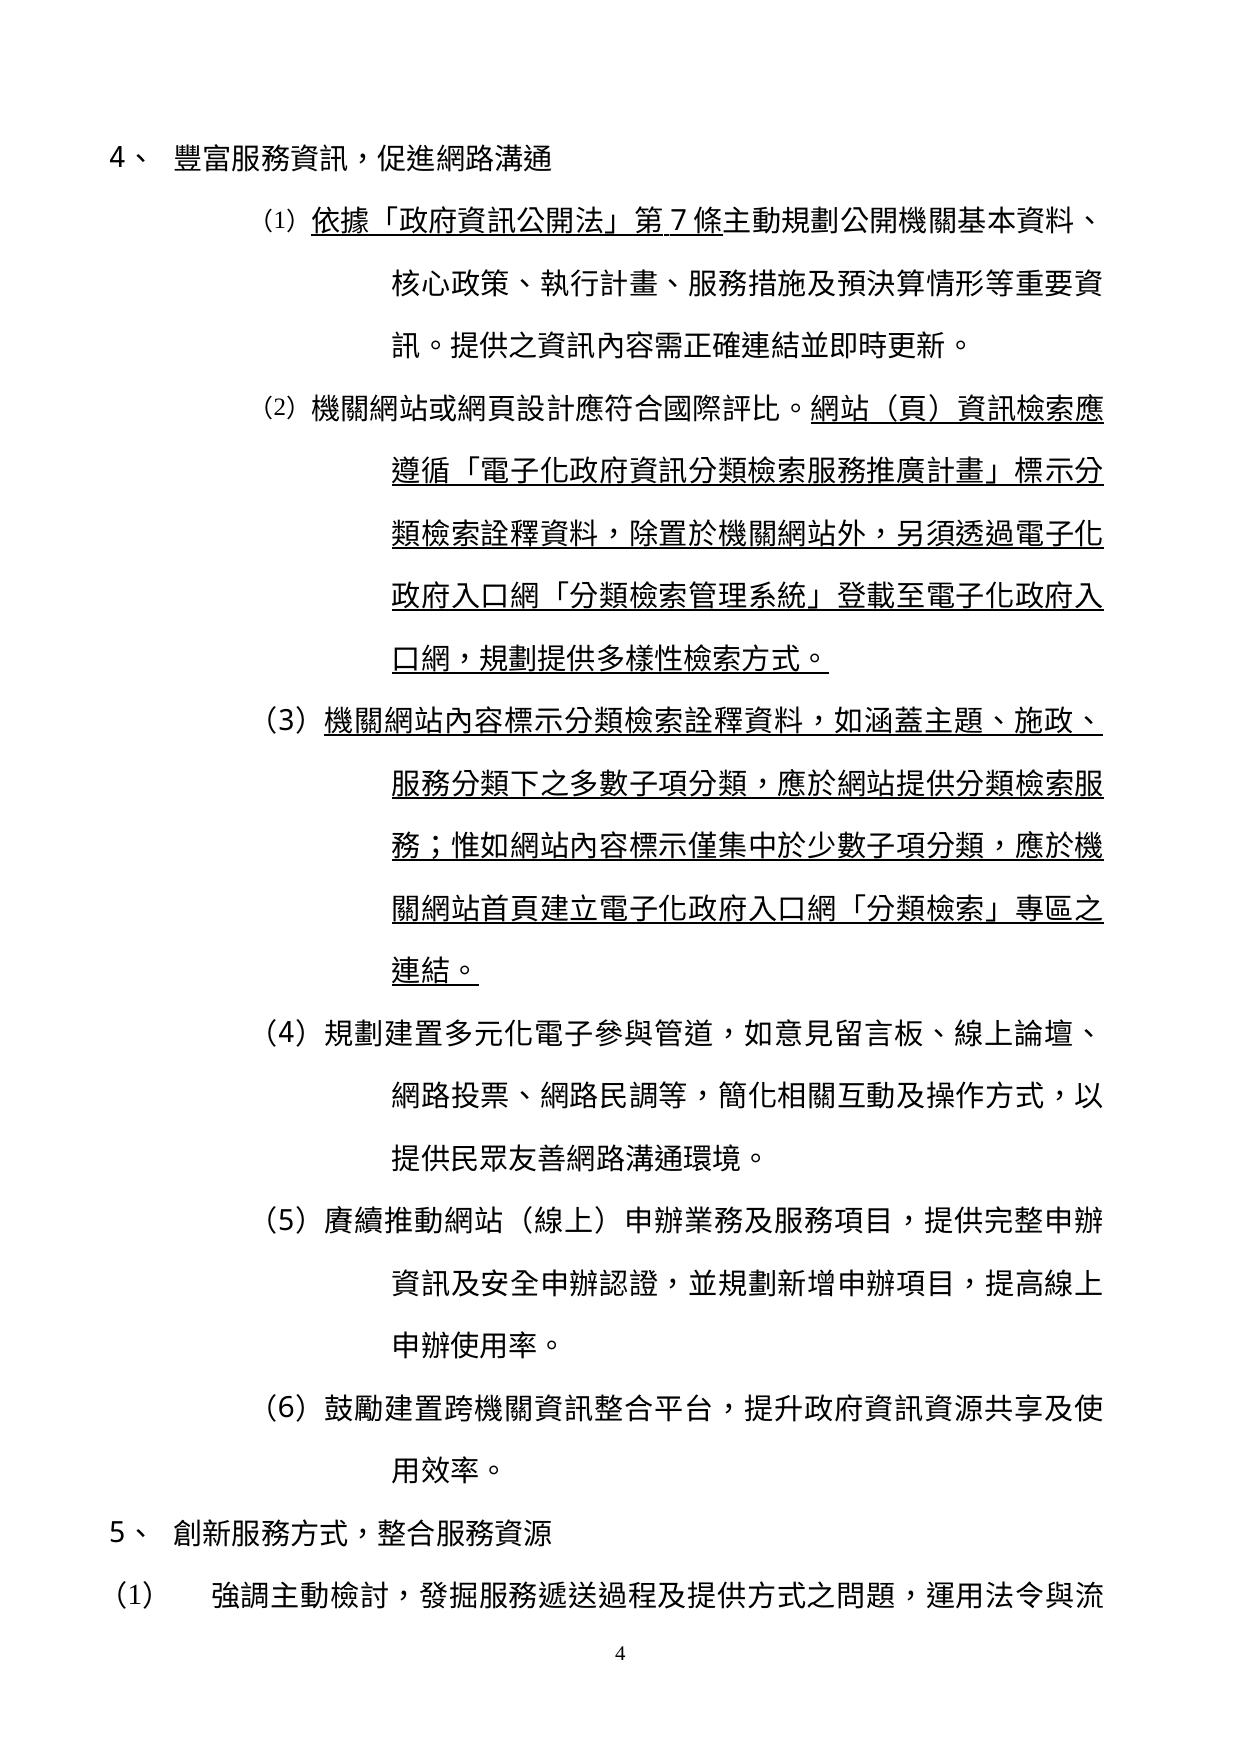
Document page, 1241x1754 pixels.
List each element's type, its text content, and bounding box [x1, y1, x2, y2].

list 規劃建置多元化電子參與管道，如意見留言板、線上論壇、網路投票、網路民調等，簡化相關互動及操作方式，以提供民眾友善網路溝通環境。 [248, 990, 1104, 1177]
list 賡續推動網站（線上）申辦業務及服務項目，提供完整申辦資訊及安全申辦認證，並規劃新增申辦項目，提高線上申辦使用率。 [248, 1177, 1104, 1365]
list 豐富服務資訊，促進網路溝通 [108, 115, 1104, 177]
list 創新服務方式，整合服務資源 [108, 1490, 1104, 1552]
list 機關網站或網頁設計應符合國際評比。網站（頁）資訊檢索應遵循「電子化政府資訊分類檢索服務推廣計畫」標示分類檢索詮釋資料，除置於機關網站外，另須透過電子化政府入口網「分類檢索管理系統」登載至電子化政府入口網，規劃提供多樣性檢索方式。 [248, 365, 1104, 677]
list 鼓勵建置跨機關資訊整合平台，提升政府資訊資源共享及使用效率。 [248, 1365, 1104, 1490]
list 機關網站內容標示分類檢索詮釋資料，如涵蓋主題、施政、服務分類下之多數子項分類，應於網站提供分類檢索服務；惟如網站內容標示僅集中於少數子項分類，應於機關網站首頁建立電子化政府入口網「分類檢索」專區之連結。 [248, 677, 1104, 990]
list 依據「政府資訊公開法」第7條主動規劃公開機關基本資料、核心政策、執行計畫、服務措施及預決算情形等重要資訊。提供之資訊內容需正確連結並即時更新。 [248, 177, 1104, 365]
list 強調主動檢討，發掘服務遞送過程及提供方式之問題，運用法令與流 [98, 1552, 1104, 1615]
